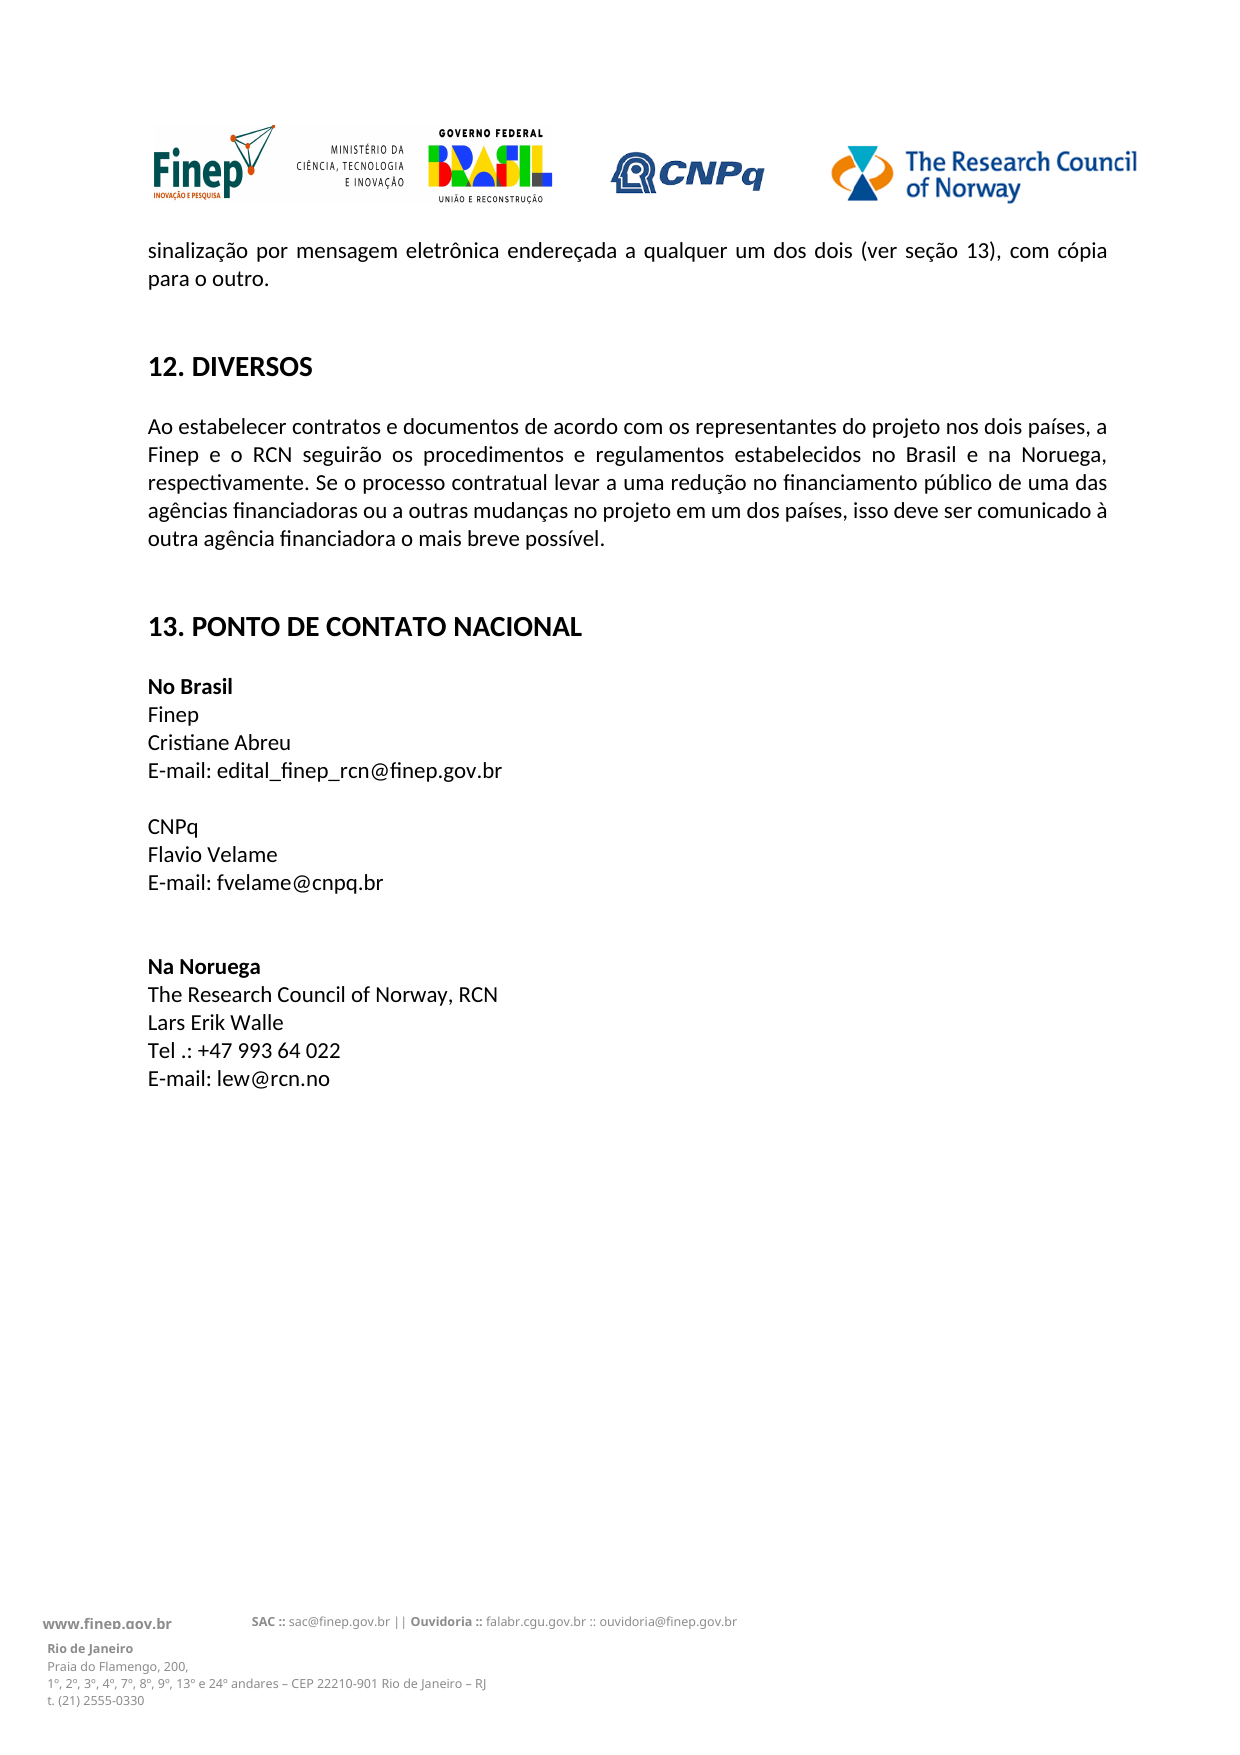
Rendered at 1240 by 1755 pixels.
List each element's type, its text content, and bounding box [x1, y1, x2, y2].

text Na Noruega [148, 952, 1110, 980]
text CNPq [148, 812, 1110, 840]
text The Research Council of Norway, RCN [148, 980, 1110, 1008]
text Flavio Velame [148, 840, 1110, 868]
text Finep [148, 700, 1110, 728]
text Lars Erik Walle [148, 1008, 1110, 1036]
text No Brasil [148, 672, 1110, 700]
text Tel .: +47 993 64 022 [148, 1036, 1110, 1064]
text Ao estabelecer contratos e documentos de acordo com os representantes do projeto nos dois países, a Finep e o RCN seguirão os procedimentos e regulamentos estabelecidos no Brasil e na Noruega, respectivamente. Se o processo contratual levar a uma redução no financiamento público de uma das agências financiadoras ou a outras mudanças no projeto em um dos países, isso deve ser comunicado à outra agência financiadora o mais breve possível. [148, 412, 1110, 552]
text sinalização por mensagem eletrônica endereçada a qualquer um dos dois (ver seção 13), com cópia para o outro. [148, 236, 1110, 292]
text Cristiane Abreu [148, 728, 1110, 756]
text 12. DIVERSOS [148, 348, 1110, 384]
text 13. PONTO DE CONTATO NACIONAL [148, 608, 1110, 644]
text E-mail: edital_finep_rcn@finep.gov.br [148, 756, 1110, 784]
text E-mail: lew@rcn.no [148, 1064, 1110, 1092]
text E-mail: fvelame@cnpq.br [148, 868, 1110, 896]
